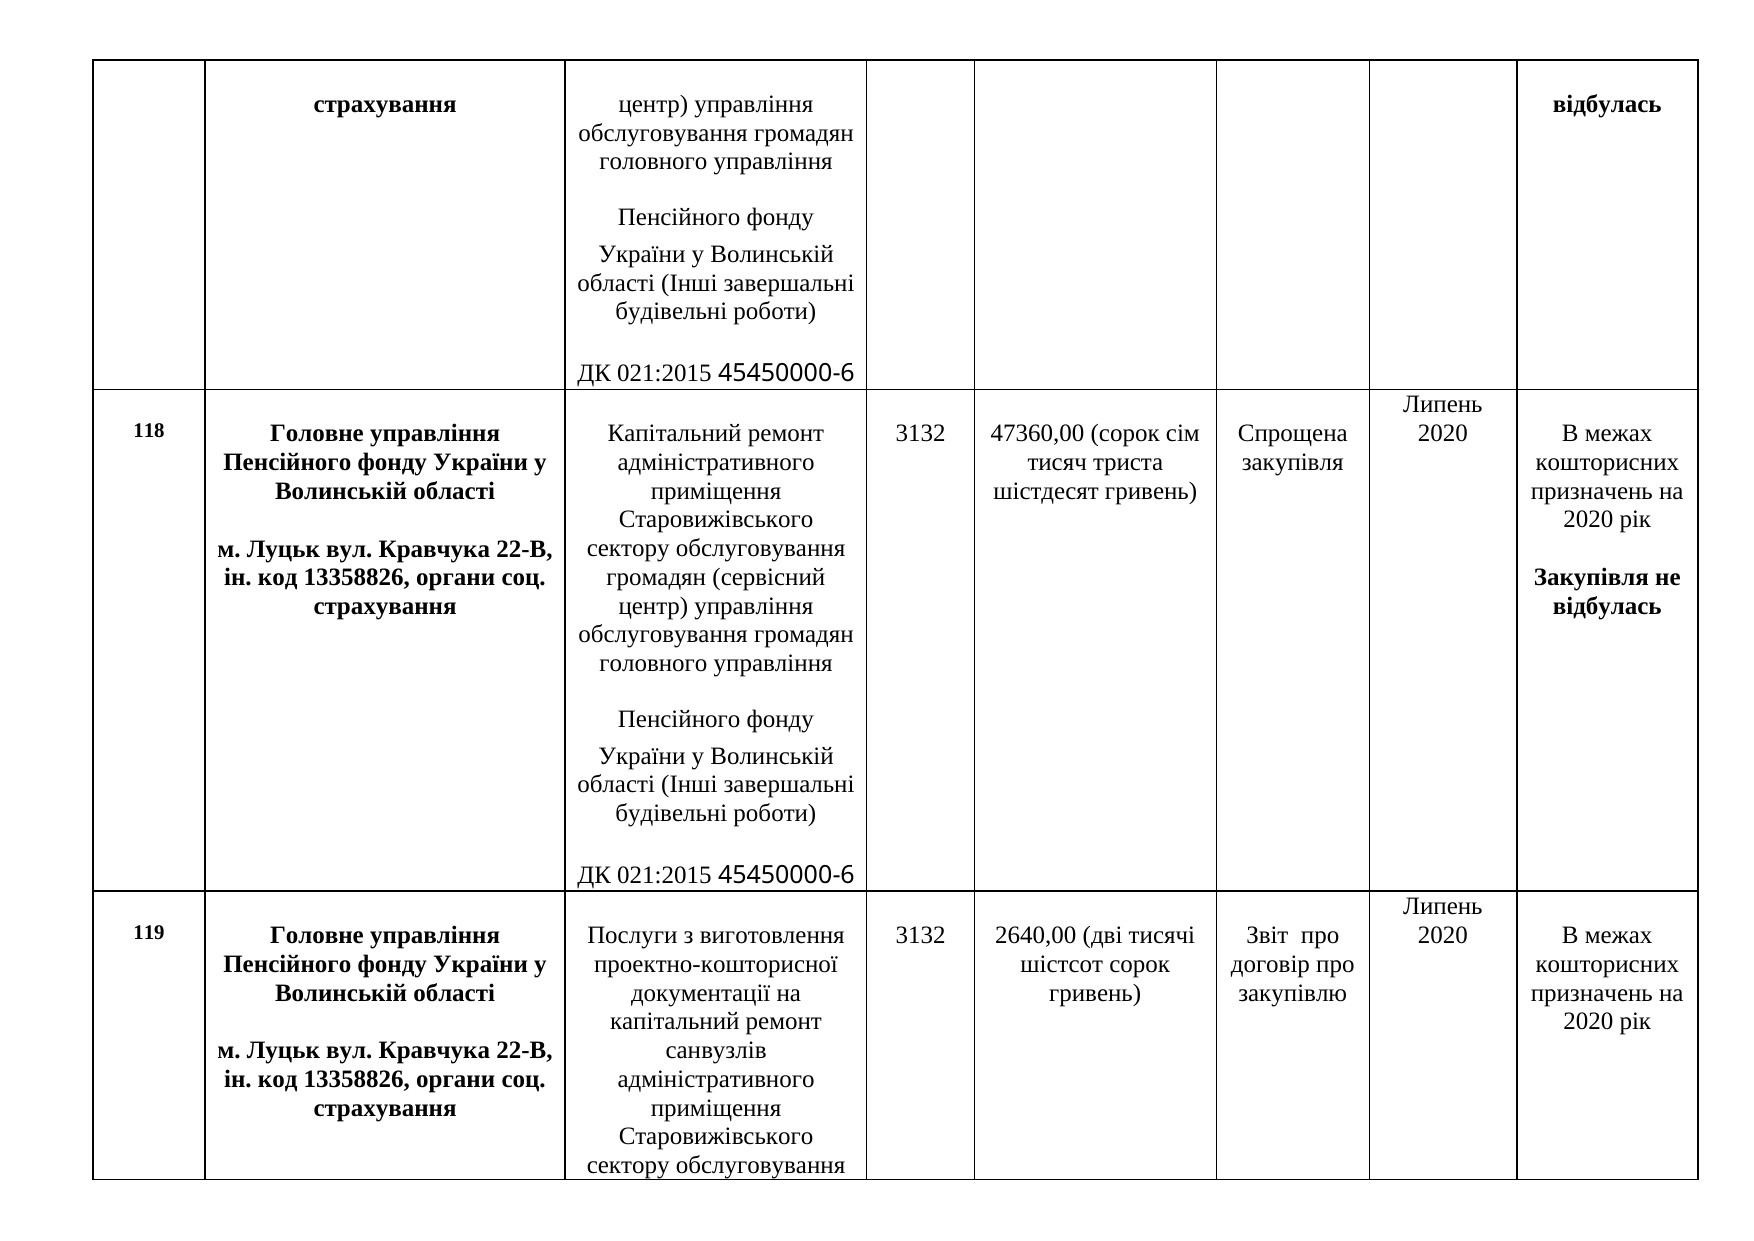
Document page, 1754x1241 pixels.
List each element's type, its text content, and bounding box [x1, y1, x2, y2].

table_cell Головне управління Пенсійного фонду України у Волинській області м. Луцьк вул. Кравчука 22-В, ін. код 13358826, органи соц. страхування [206, 892, 564, 1179]
table_cell [975, 61, 1216, 388]
table_cell 3132 [867, 892, 974, 1179]
table_cell центр) управління обслуговування громадян головного управління Пенсійного фонду України у Волинській області (Інші завершальні будівельні роботи) ДК 021:2015 45450000-6 [566, 61, 866, 388]
table_cell Капітальний ремонт адміністративного приміщення Старовижівського сектору обслуговування громадян (сервісний центр) управління обслуговування громадян головного управління Пенсійного фонду України у Волинській області (Інші завершальні будівельні роботи) ДК 021:2015 45450000-6 [566, 390, 866, 890]
table_cell В межах кошторисних призначень на 2020 рік Закупівля не відбулась [1518, 390, 1697, 890]
table_cell Головне управління Пенсійного фонду України у Волинській області м. Луцьк вул. Кравчука 22-В, ін. код 13358826, органи соц. страхування [206, 390, 564, 890]
table_cell Послуги з виготовлення проектно-кошторисної документації на капітальний ремонт санвузлів адміністративного приміщення Старовижівського сектору обслуговування [566, 892, 866, 1179]
table_cell страхування [206, 61, 564, 388]
table_cell 3132 [867, 390, 974, 890]
table_cell [94, 61, 204, 388]
table_cell Звіт про договір про закупівлю [1217, 892, 1369, 1179]
table_cell Липень 2020 [1370, 892, 1516, 1179]
table_cell 47360,00 (сорок сім тисяч триста шістдесят гривень) [975, 390, 1216, 890]
table_cell 118 [94, 390, 204, 890]
table_cell відбулась [1518, 61, 1697, 388]
table_cell [867, 61, 974, 388]
table_cell [1217, 61, 1369, 388]
table_cell [1370, 61, 1516, 388]
table_cell Липень 2020 [1370, 390, 1516, 890]
table_cell 119 [94, 892, 204, 1179]
table_cell Спрощена закупівля [1217, 390, 1369, 890]
table_cell В межах кошторисних призначень на 2020 рік [1518, 892, 1697, 1179]
table_cell 2640,00 (дві тисячі шістсот сорок гривень) [975, 892, 1216, 1179]
